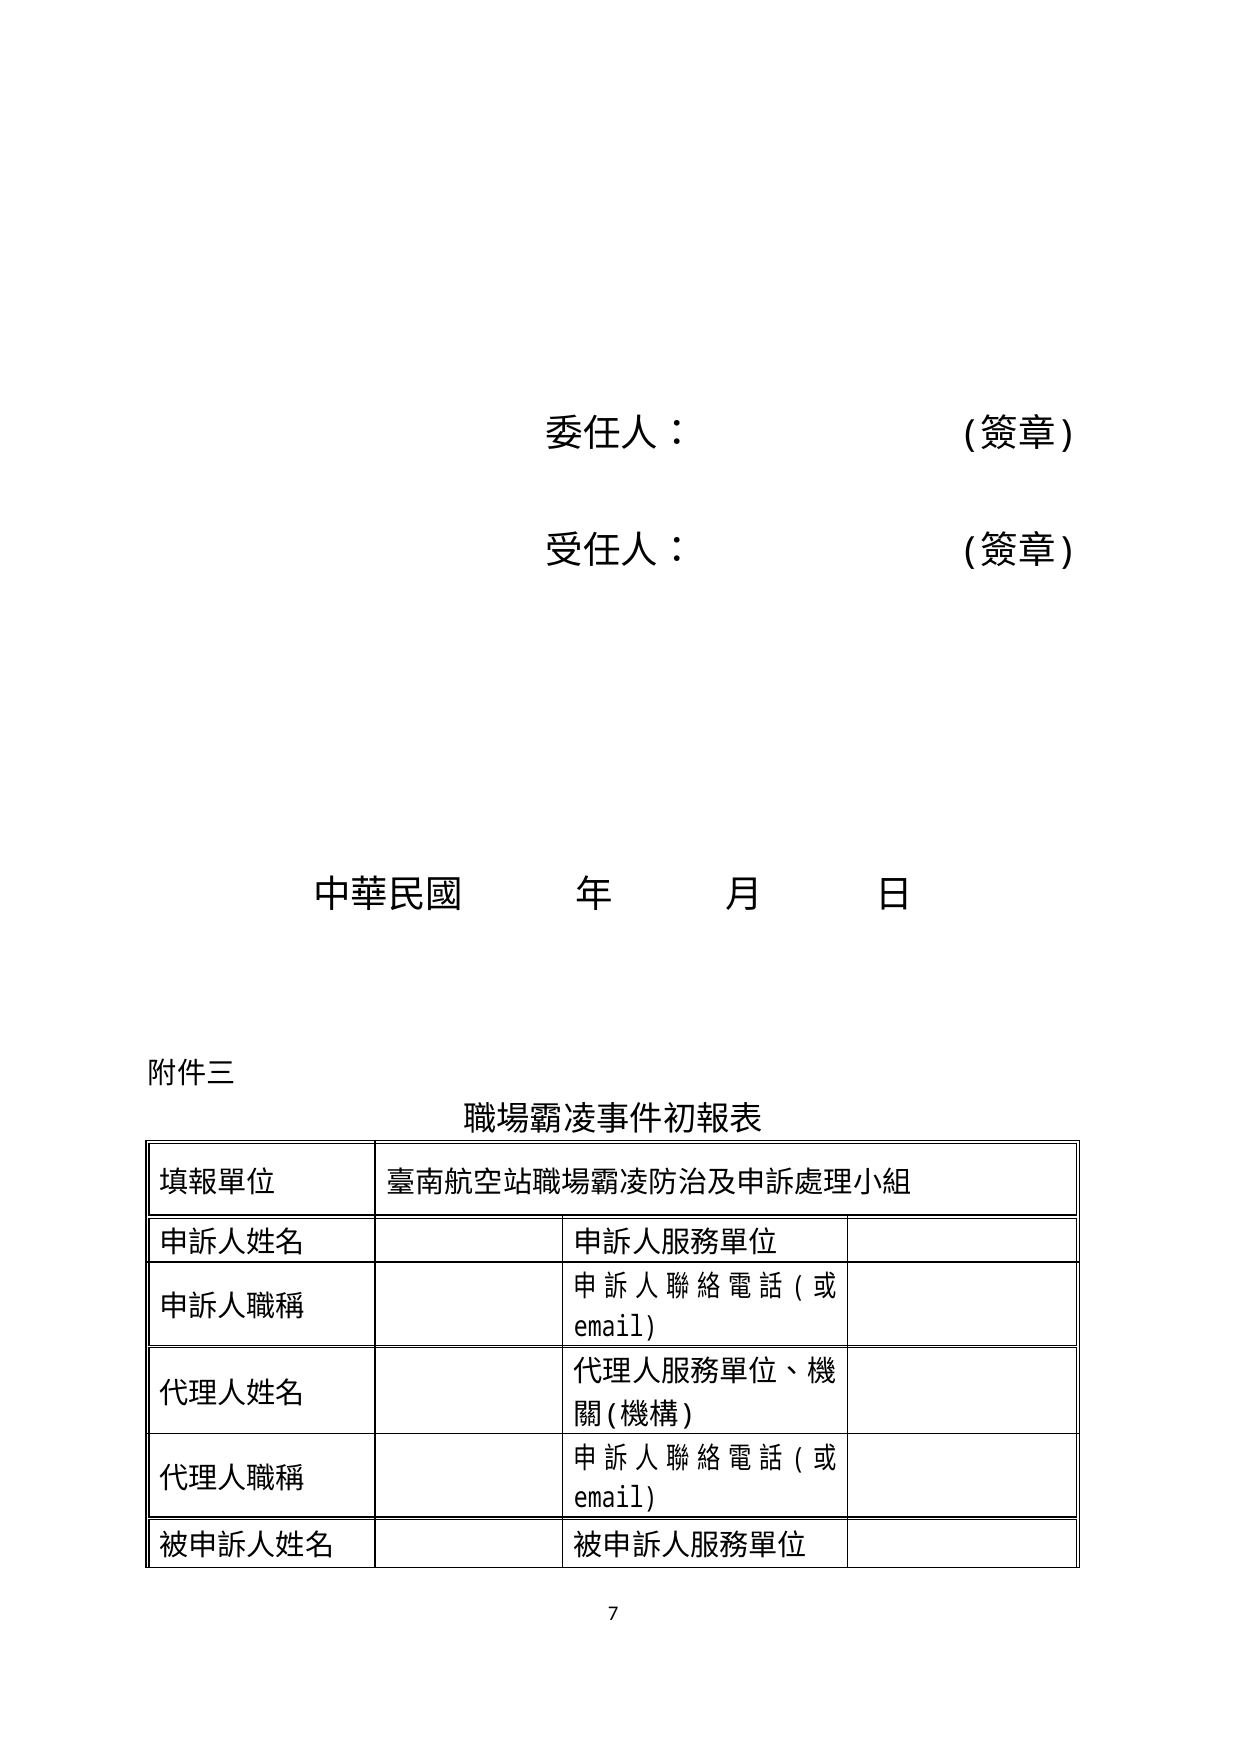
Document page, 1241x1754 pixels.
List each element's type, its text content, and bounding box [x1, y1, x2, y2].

table_cell [848, 1263, 1076, 1345]
text 中華民國 年 月 日 [148, 849, 1078, 912]
table_cell 申訴人服務單位 [563, 1219, 847, 1261]
text 職場霸凌事件初報表 [148, 1091, 1078, 1139]
table_header 臺南航空站職場霸凌防治及申訴處理小組 [376, 1144, 1076, 1214]
table_cell 代理人服務單位、機關(機構) [563, 1348, 847, 1433]
table_cell [376, 1263, 562, 1345]
table_cell 申訴人職稱 [150, 1263, 374, 1345]
table_cell [376, 1219, 562, 1261]
table_cell [848, 1219, 1076, 1261]
text 委任人： (簽章) [148, 388, 1078, 451]
table_cell [376, 1348, 562, 1433]
table_cell 代理人姓名 [150, 1348, 374, 1433]
table_cell [848, 1348, 1076, 1433]
text 附件三 [148, 1029, 1078, 1091]
table_cell 申訴人聯絡電話(或email) [563, 1263, 847, 1345]
table_cell 申訴人聯絡電話(或email) [563, 1434, 847, 1516]
table_header 填報單位 [150, 1144, 374, 1214]
text 受任人： (簽章) [148, 506, 1078, 568]
table_cell 代理人職稱 [150, 1434, 374, 1516]
table_cell 申訴人姓名 [150, 1219, 374, 1261]
table_cell [376, 1434, 562, 1516]
table_cell 被申訴人服務單位 [563, 1520, 847, 1567]
table_cell [848, 1520, 1076, 1567]
table_cell [376, 1520, 562, 1567]
table_cell [848, 1434, 1076, 1516]
table_cell 被申訴人姓名 [150, 1520, 374, 1567]
